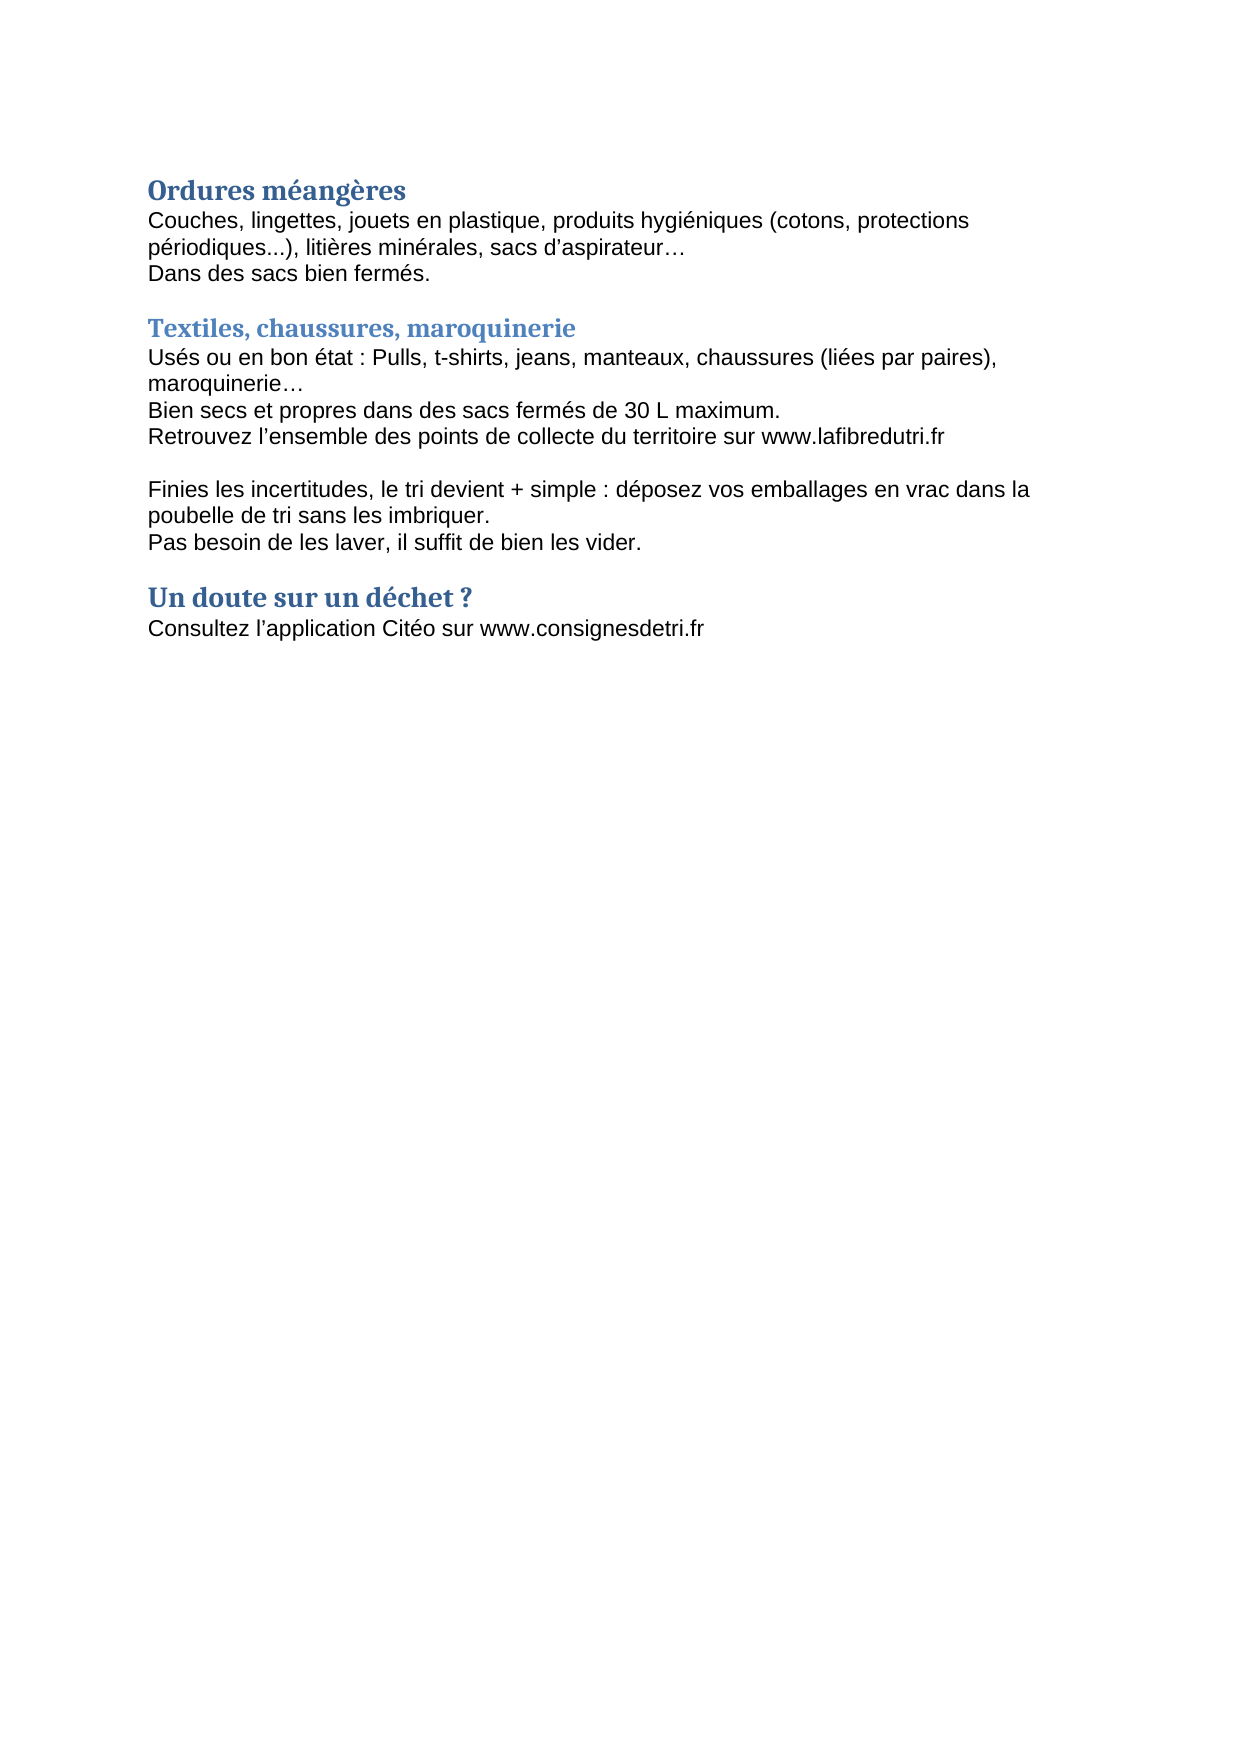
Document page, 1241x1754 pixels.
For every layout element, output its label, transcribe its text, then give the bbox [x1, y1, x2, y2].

text Retrouvez l’ensemble des points de collecte du territoire sur www.lafibredutri.fr [148, 423, 1093, 449]
text Bien secs et propres dans des sacs fermés de 30 L maximum. [148, 397, 1093, 423]
text Dans des sacs bien fermés. [148, 260, 1093, 287]
text Usés ou en bon état : Pulls, t-shirts, jeans, manteaux, chaussures (liées par paires), maroquinerie… [148, 344, 1093, 397]
subtitle Ordures méangères [148, 174, 1093, 207]
text Pas besoin de les laver, il suffit de bien les vider. [148, 528, 1093, 555]
subtitle Un doute sur un déchet ? [148, 581, 1093, 615]
subtitle Textiles, chaussures, maroquinerie [148, 313, 1093, 344]
text Couches, lingettes, jouets en plastique, produits hygiéniques (cotons, protections périodiques...), litières minérales, sacs d’aspirateur… [148, 207, 1093, 260]
text Consultez l’application Citéo sur www.consignesdetri.fr [148, 615, 1093, 641]
text Finies les incertitudes, le tri devient + simple : déposez vos emballages en vrac dans la poubelle de tri sans les imbriquer. [148, 476, 1093, 528]
